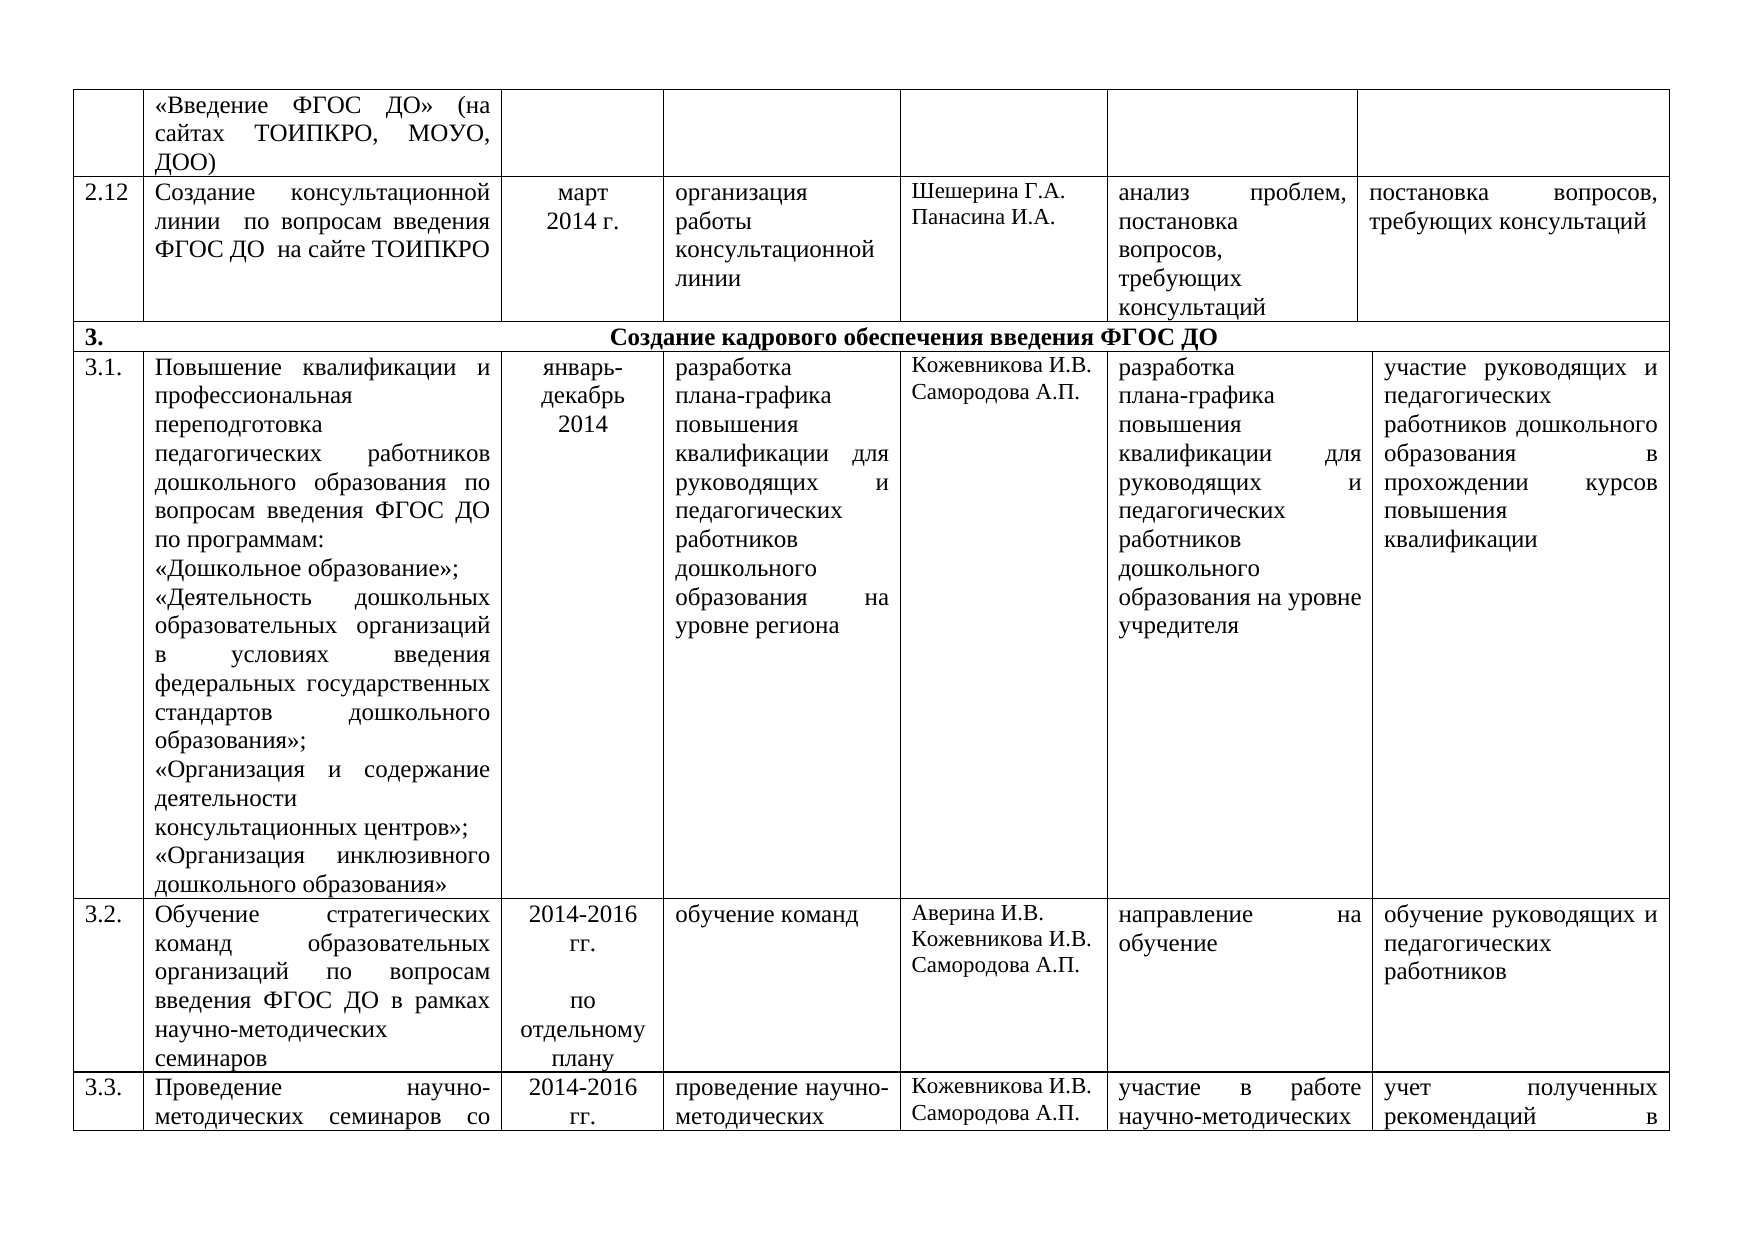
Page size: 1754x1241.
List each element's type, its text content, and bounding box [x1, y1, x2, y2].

table_cell «Введение ФГОС ДО» (на сайтах ТОИПКРО, МОУО, ДОО) [144, 90, 501, 176]
table_cell Кожевникова И.В. Самородова А.П. [901, 1073, 1107, 1130]
table_cell [1108, 90, 1357, 176]
table_cell Повышение квалификации и профессиональная переподготовка педагогических работников дошкольного образования по вопросам введения ФГОС ДО по программам: «Дошкольное образование»; «Деятельность дошкольных образовательных организаций в условиях введения федеральных государственных стандартов дошкольного образования»; «Организация и содержание деятельности консультационных центров»; «Организация инклюзивного дошкольного образования» [144, 352, 501, 898]
table_cell январь-декабрь 2014 [502, 352, 663, 898]
table_cell 2014-2016 гг. по отдельному плану [502, 899, 663, 1071]
table_cell учет полученных рекомендаций в [1373, 1073, 1669, 1130]
table_cell разработка плана-графика повышения квалификации для руководящих и педагогических работников дошкольного образования на уровне региона [664, 352, 900, 898]
table_cell обучение руководящих и педагогических работников [1373, 899, 1669, 1071]
table_cell Кожевникова И.В. Самородова А.П. [901, 352, 1107, 898]
table_cell постановка вопросов, требующих консультаций [1358, 177, 1669, 321]
table_cell [1358, 90, 1669, 176]
table_cell участие в работе научно-методических [1108, 1073, 1372, 1130]
table_cell проведение научно-методических [664, 1073, 900, 1130]
table_cell 3.2. [74, 899, 143, 1071]
table_cell разработка плана-графика повышения квалификации для руководящих и педагогических работников дошкольного образования на уровне учредителя [1108, 352, 1372, 898]
table_cell анализ проблем, постановка вопросов, требующих консультаций [1108, 177, 1357, 321]
table_cell Шешерина Г.А. Панасина И.А. [901, 177, 1107, 321]
table_cell 3.1. [74, 352, 143, 898]
table_cell Обучение стратегических команд образовательных организаций по вопросам введения ФГОС ДО в рамках научно-методических семинаров [144, 899, 501, 1071]
table_cell [502, 90, 663, 176]
table_cell 3.3. [74, 1073, 143, 1130]
table_cell 3. Создание кадрового обеспечения введения ФГОС ДО [74, 322, 1669, 351]
table_cell [664, 90, 900, 176]
table_cell обучение команд [664, 899, 900, 1071]
table_cell [901, 90, 1107, 176]
table_cell направление на обучение [1108, 899, 1372, 1071]
table_cell Создание консультационной линии по вопросам введения ФГОС ДО на сайте ТОИПКРО [144, 177, 501, 321]
table_cell 2.12 [74, 177, 143, 321]
table_cell Проведение научно-методических семинаров со [144, 1073, 501, 1130]
table_cell участие руководящих и педагогических работников дошкольного образования в прохождении курсов повышения квалификации [1373, 352, 1669, 898]
table_cell [74, 90, 143, 176]
table_cell Аверина И.В. Кожевникова И.В. Самородова А.П. [901, 899, 1107, 1071]
table_cell организация работы консультационной линии [664, 177, 900, 321]
table_cell март 2014 г. [502, 177, 663, 321]
table_cell 2014-2016 гг. [502, 1073, 663, 1130]
